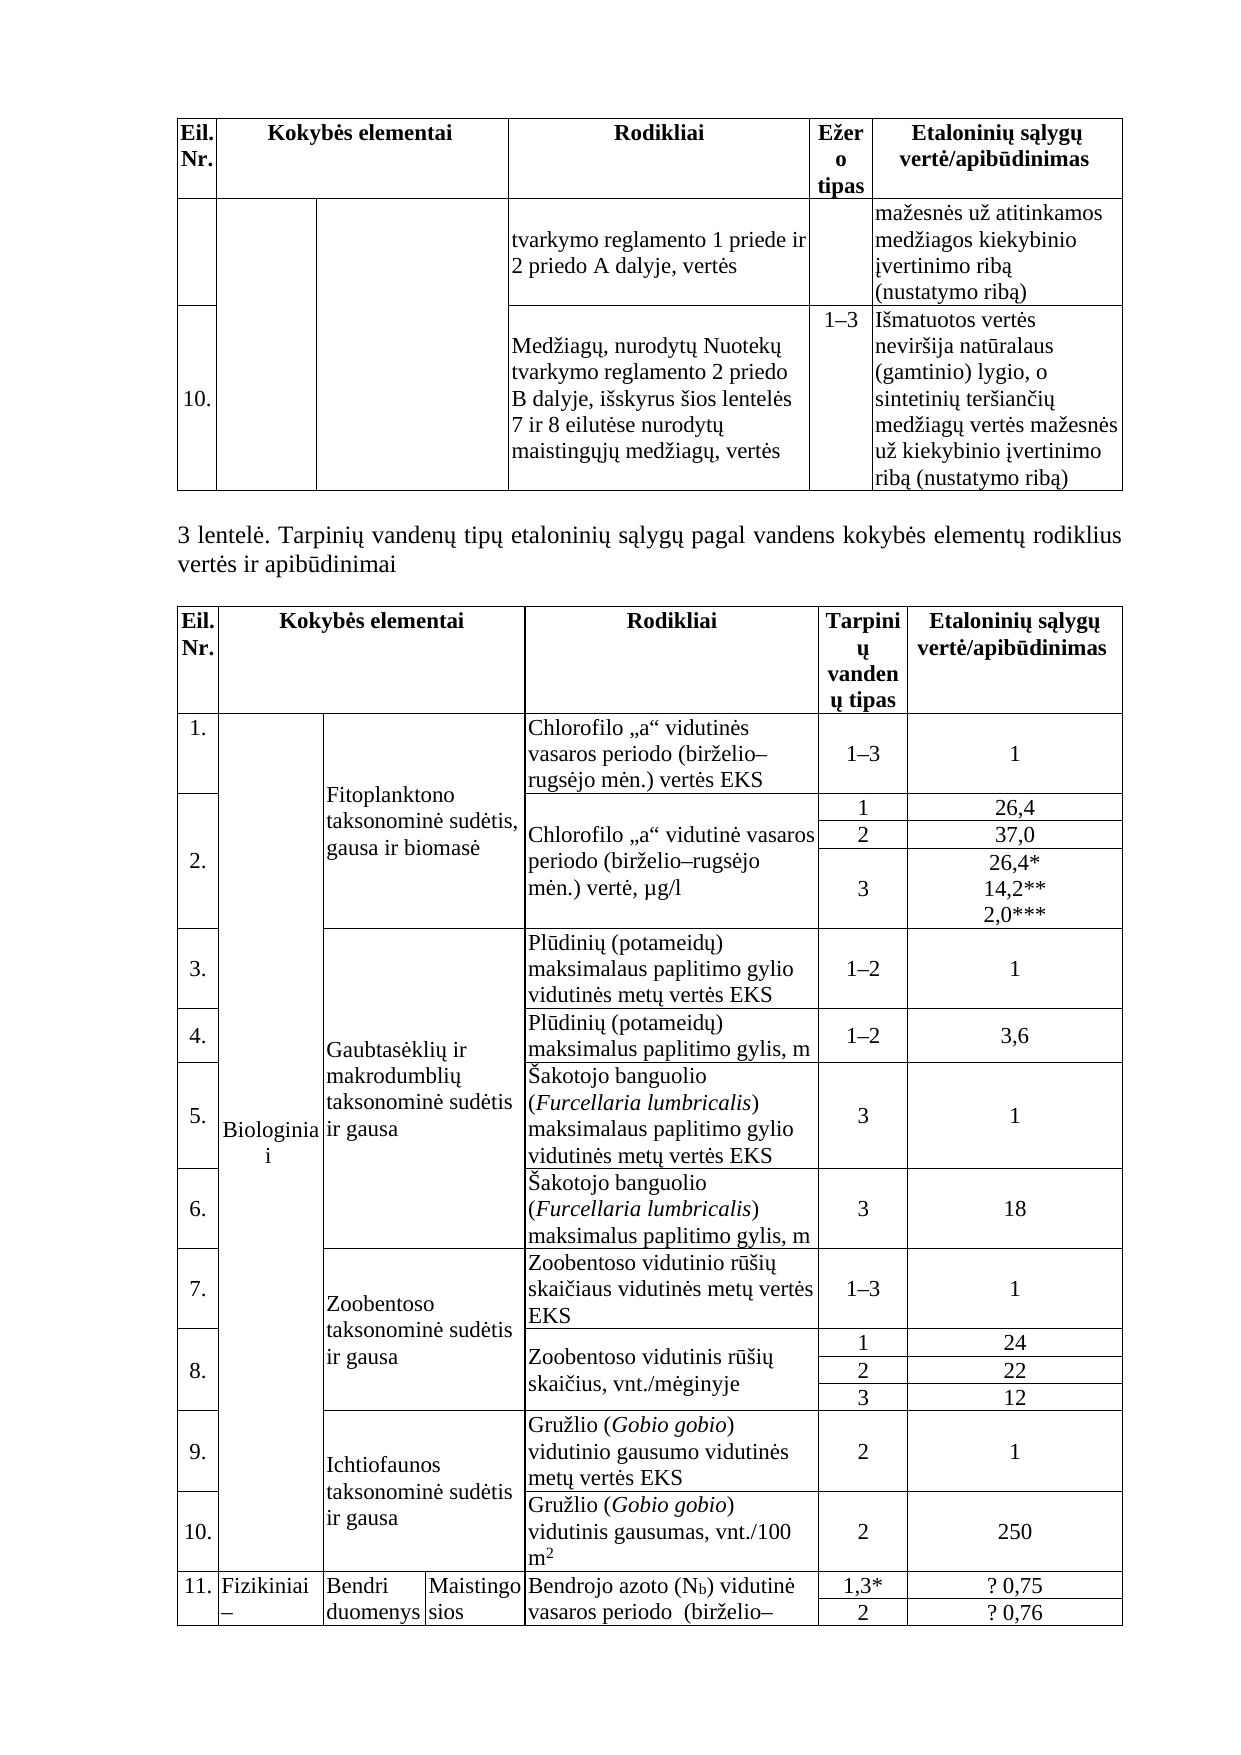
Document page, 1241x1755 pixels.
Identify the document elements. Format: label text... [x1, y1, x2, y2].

table_cell Fizikiniai– [219, 1572, 323, 1625]
text 3 lentelė. Tarpinių vandenų tipų etaloninių sąlygų pagal vandens kokybės elementų rodiklius vertės ir apibūdinimai [177, 520, 1122, 577]
table_cell 6. [178, 1169, 218, 1248]
table_cell ?<= 0,75 [908, 1572, 1122, 1598]
table_cell 3. [178, 929, 218, 1008]
table_cell 1 [908, 1063, 1122, 1168]
table_cell 8. [178, 1329, 218, 1410]
table_header Eil. Nr. [178, 119, 216, 198]
table_cell 1–2 [819, 929, 907, 1008]
table_cell Gružlio (Gobio gobio) vidutinis gausumas, vnt./100 m2 [526, 1492, 818, 1571]
table_cell Zoobentoso vidutinis rūšių skaičius, vnt./mėginyje [526, 1329, 818, 1410]
table_cell Bendrojo azoto (Nb) vidutinė vasaros periodo (birželio– [526, 1572, 818, 1625]
table_cell 1 [908, 929, 1122, 1008]
table_cell 1 [819, 794, 907, 820]
table_cell 3 [819, 1063, 907, 1168]
table_cell 9. [178, 1411, 218, 1491]
table_cell Šakotojo banguolio (Furcellaria lumbricalis) maksimalus paplitimo gylis, m [526, 1169, 818, 1248]
table_cell Bendri duomenys [324, 1572, 425, 1625]
table_cell Plūdinių (potameidų) maksimalus paplitimo gylis, m [526, 1009, 818, 1062]
table_cell Biologiniai [219, 714, 323, 1571]
table_header Rodikliai [509, 119, 809, 198]
table_cell 10. [178, 306, 216, 490]
table_cell [217, 199, 316, 490]
table_cell 22 [908, 1357, 1122, 1383]
table_header Kokybės elementai [219, 607, 524, 713]
table_cell 26,4 [908, 794, 1122, 820]
table_header Eil. Nr. [178, 607, 218, 713]
table_cell 1–2 [819, 1009, 907, 1062]
table_cell mažesnės už atitinkamos medžiagos kiekybinio įvertinimo ribą (nustatymo ribą) [873, 199, 1122, 305]
table_cell 2 [819, 1357, 907, 1383]
table_cell 2 [819, 1411, 907, 1491]
table_cell 1 [908, 714, 1122, 793]
table_cell Chlorofilo „a“ vidutinė vasaros periodo (birželio–rugsėjo mėn.) vertė, µmiug/l [526, 794, 818, 928]
table_cell Medžiagų, nurodytų Nuotekų tvarkymo reglamento 2 priedo B dalyje, išskyrus šios lentelės 7 ir 8 eilutėse nurodytų maistingųjų medžiagų, vertės [509, 306, 809, 490]
table_cell Maistingosios [426, 1572, 524, 1625]
table_cell tvarkymo reglamento 1 priede ir 2 priedo A dalyje, vertės [509, 199, 809, 305]
table_cell 2 [819, 821, 907, 848]
table_cell 1 [819, 1329, 907, 1356]
table_cell 1–3 [819, 1249, 907, 1328]
table_cell 10. [178, 1492, 218, 1571]
table_cell 1 [908, 1249, 1122, 1328]
table_cell 1–3 [819, 714, 907, 793]
table_cell 3,6 [908, 1009, 1122, 1062]
table_header Tarpinių vandenų tipas [819, 607, 907, 713]
table_cell 11. [178, 1572, 218, 1625]
table_cell 7. [178, 1249, 218, 1328]
table_header Etaloninių sąlygų vertė/apibūdinimas [873, 119, 1122, 198]
table_header Kokybės elementai [217, 119, 508, 198]
table_cell 3 [819, 1384, 907, 1410]
table_header Rodikliai [526, 607, 818, 713]
table_cell Gružlio (Gobio gobio) vidutinio gausumo vidutinės metų vertės EKS [526, 1411, 818, 1491]
table_cell 1,3* [819, 1572, 907, 1598]
table_cell Fitoplanktono taksonominė sudėtis, gausa ir biomasė [324, 714, 524, 928]
table_cell 1. [178, 714, 218, 793]
table_cell 18 [908, 1169, 1122, 1248]
table_cell 250 [908, 1492, 1122, 1571]
table_header Ežero tipas [810, 119, 872, 198]
table_cell Išmatuotos vertės neviršija natūralaus (gamtinio) lygio, o sintetinių teršiančių medžiagų vertės mažesnės už kiekybinio įvertinimo ribą (nustatymo ribą) [873, 306, 1122, 490]
table_cell [178, 199, 216, 305]
table_header Etaloninių sąlygų vertė/apibūdinimas [908, 607, 1122, 713]
table_cell 3 [819, 1169, 907, 1248]
table_cell 12 [908, 1384, 1122, 1410]
table_cell Chlorofilo „a“ vidutinės vasaros periodo (birželio–rugsėjo mėn.) vertės EKS [526, 714, 818, 793]
table_cell 4. [178, 1009, 218, 1062]
table_cell Plūdinių (potameidų) maksimalaus paplitimo gylio vidutinės metų vertės EKS [526, 929, 818, 1008]
table_cell [810, 199, 872, 305]
table_cell 26,4* 14,2** 2,0*** [908, 849, 1122, 928]
table_cell ?<= 0,76 [908, 1599, 1122, 1625]
table_cell Zoobentoso taksonominė sudėtis ir gausa [324, 1249, 524, 1410]
table_cell 3 [819, 849, 907, 928]
table_cell 24 [908, 1329, 1122, 1356]
table_cell 2. [178, 794, 218, 928]
table_cell 5. [178, 1063, 218, 1168]
table_cell 37,0 [908, 821, 1122, 848]
table_cell [317, 199, 508, 490]
table_cell Zoobentoso vidutinio rūšių skaičiaus vidutinės metų vertės EKS [526, 1249, 818, 1328]
table_cell 2 [819, 1492, 907, 1571]
table_cell Šakotojo banguolio (Furcellaria lumbricalis) maksimalaus paplitimo gylio vidutinės metų vertės EKS [526, 1063, 818, 1168]
table_cell Ichtiofaunos taksonominė sudėtis ir gausa [324, 1411, 524, 1571]
table_cell 2 [819, 1599, 907, 1625]
table_cell 1 [908, 1411, 1122, 1491]
table_cell Gaubtasėklių ir makrodumblių taksonominė sudėtis ir gausa [324, 929, 524, 1248]
table_cell 1–3 [810, 306, 872, 490]
